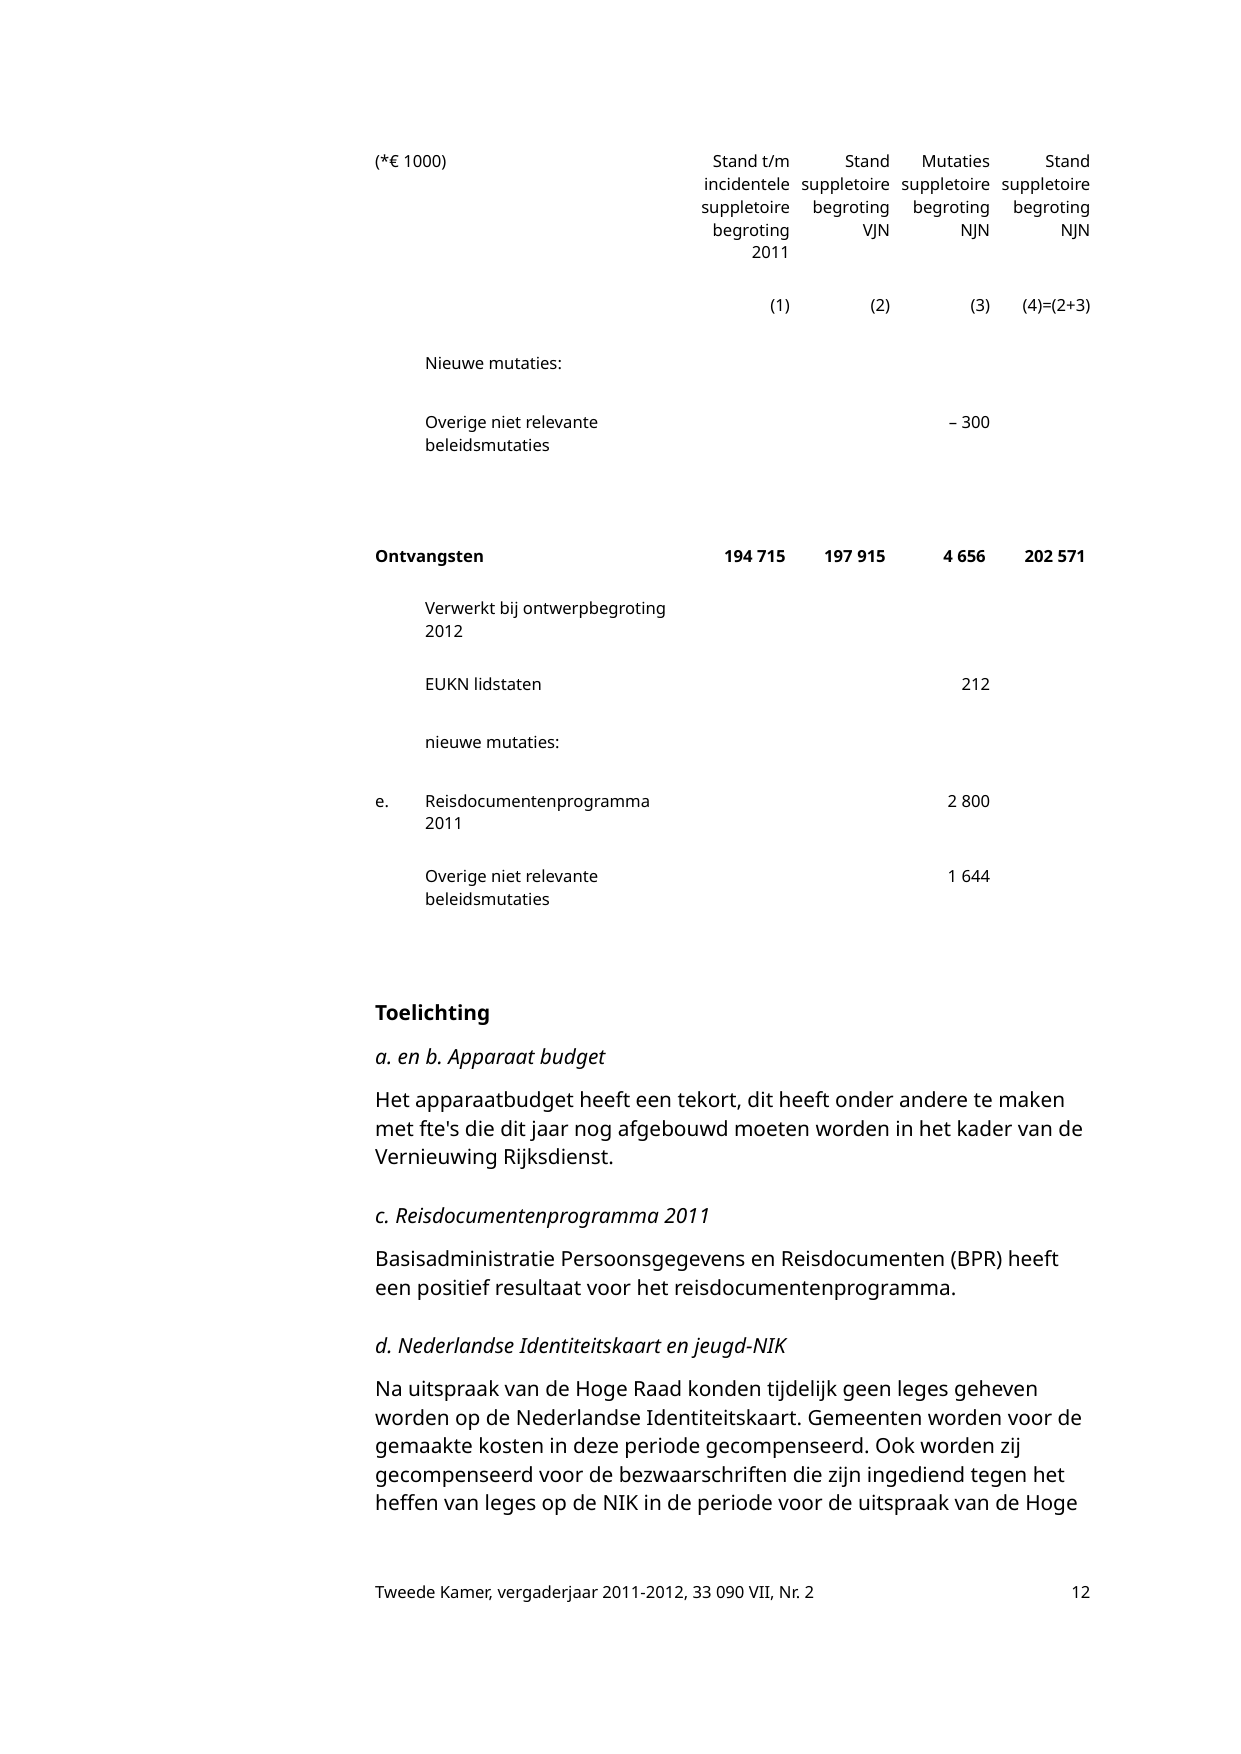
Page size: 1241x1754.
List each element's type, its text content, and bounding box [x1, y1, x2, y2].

table_cell 197 915 [790, 544, 890, 597]
table_header Mutaties suppletoire begroting NJN [890, 150, 990, 293]
table_cell Reisdocumentenprogramma 2011 [425, 789, 689, 865]
table_cell [425, 294, 689, 352]
table_cell 212 [890, 673, 990, 731]
table_cell [690, 352, 790, 410]
table_cell 194 715 [690, 544, 790, 597]
text c. Reisdocumentenprogramma 2011 [375, 1201, 1090, 1229]
table_cell Overige niet relevante beleidsmutaties [425, 865, 689, 940]
table_cell [790, 597, 890, 672]
table_cell (3) [890, 294, 990, 352]
table_cell EUKN lidstaten [425, 673, 689, 731]
table_header (*€ 1000) [375, 150, 689, 293]
table_cell nieuwe mutaties: [425, 731, 689, 789]
table_cell [375, 294, 425, 352]
table_header Stand t/m incidentele suppletoire begroting 2011 [690, 150, 790, 293]
table_cell [375, 731, 425, 789]
text a. en b. Apparaat budget [375, 1042, 1090, 1070]
table_cell [690, 673, 790, 731]
table_header Stand suppletoire begroting NJN [990, 150, 1090, 293]
table_cell (2) [790, 294, 890, 352]
table_cell [790, 731, 890, 789]
text Het apparaatbudget heeft een tekort, dit heeft onder andere te maken met fte's die dit jaar nog afgebouwd moeten worden in het kader van de Vernieuwing Rijksdienst. [375, 1085, 1090, 1171]
table_cell [690, 865, 790, 940]
table_cell [990, 731, 1090, 789]
table_cell [990, 410, 1090, 486]
table_cell 202 571 [990, 544, 1090, 597]
table_cell [690, 789, 790, 865]
table_cell [375, 597, 425, 672]
table_cell [375, 410, 425, 486]
table_cell (1) [690, 294, 790, 352]
table_cell [790, 410, 890, 486]
table_cell [790, 789, 890, 865]
table_cell [890, 486, 990, 544]
table_cell [790, 486, 890, 544]
table_cell [990, 352, 1090, 410]
table_cell Ontvangsten [375, 544, 689, 597]
text d. Nederlandse Identiteitskaart en jeugd-NIK [375, 1331, 1090, 1359]
table_cell 2 800 [890, 789, 990, 865]
table_cell [375, 673, 425, 731]
table_cell [690, 597, 790, 672]
table_cell [690, 731, 790, 789]
table_cell [690, 410, 790, 486]
table_cell Overige niet relevante beleidsmutaties [425, 410, 689, 486]
table_cell Nieuwe mutaties: [425, 352, 689, 410]
table_cell [375, 865, 425, 940]
table_cell [890, 597, 990, 672]
table_cell [990, 673, 1090, 731]
table_cell [425, 486, 689, 544]
table_cell Verwerkt bij ontwerpbegroting 2012 [425, 597, 689, 672]
table_cell [990, 486, 1090, 544]
table_cell 1 644 [890, 865, 990, 940]
table_cell – 300 [890, 410, 990, 486]
text Na uitspraak van de Hoge Raad konden tijdelijk geen leges geheven worden op de Nederlandse Identiteitskaart. Gemeenten worden voor de gemaakte kosten in deze periode gecompenseerd. Ook worden zij gecompenseerd voor de bezwaarschriften die zijn ingediend tegen het heffen van leges op de NIK in de periode voor de uitspraak van de Hoge [375, 1374, 1090, 1517]
table_cell (4)=(2+3) [990, 294, 1090, 352]
table_cell 4 656 [890, 544, 990, 597]
table_cell [790, 673, 890, 731]
text Basisadministratie Persoonsgegevens en Reisdocumenten (BPR) heeft een positief resultaat voor het reisdocumentenprogramma. [375, 1244, 1090, 1301]
table_cell [890, 352, 990, 410]
table_cell [790, 865, 890, 940]
table_cell [990, 789, 1090, 865]
table_cell [890, 731, 990, 789]
table_header Stand suppletoire begroting VJN [790, 150, 890, 293]
table_cell [790, 352, 890, 410]
table_cell e. [375, 789, 425, 865]
table_cell [690, 486, 790, 544]
text Toelichting [375, 998, 1090, 1027]
table_cell [375, 486, 425, 544]
table_cell [990, 597, 1090, 672]
table_cell [990, 865, 1090, 940]
table_cell [375, 352, 425, 410]
